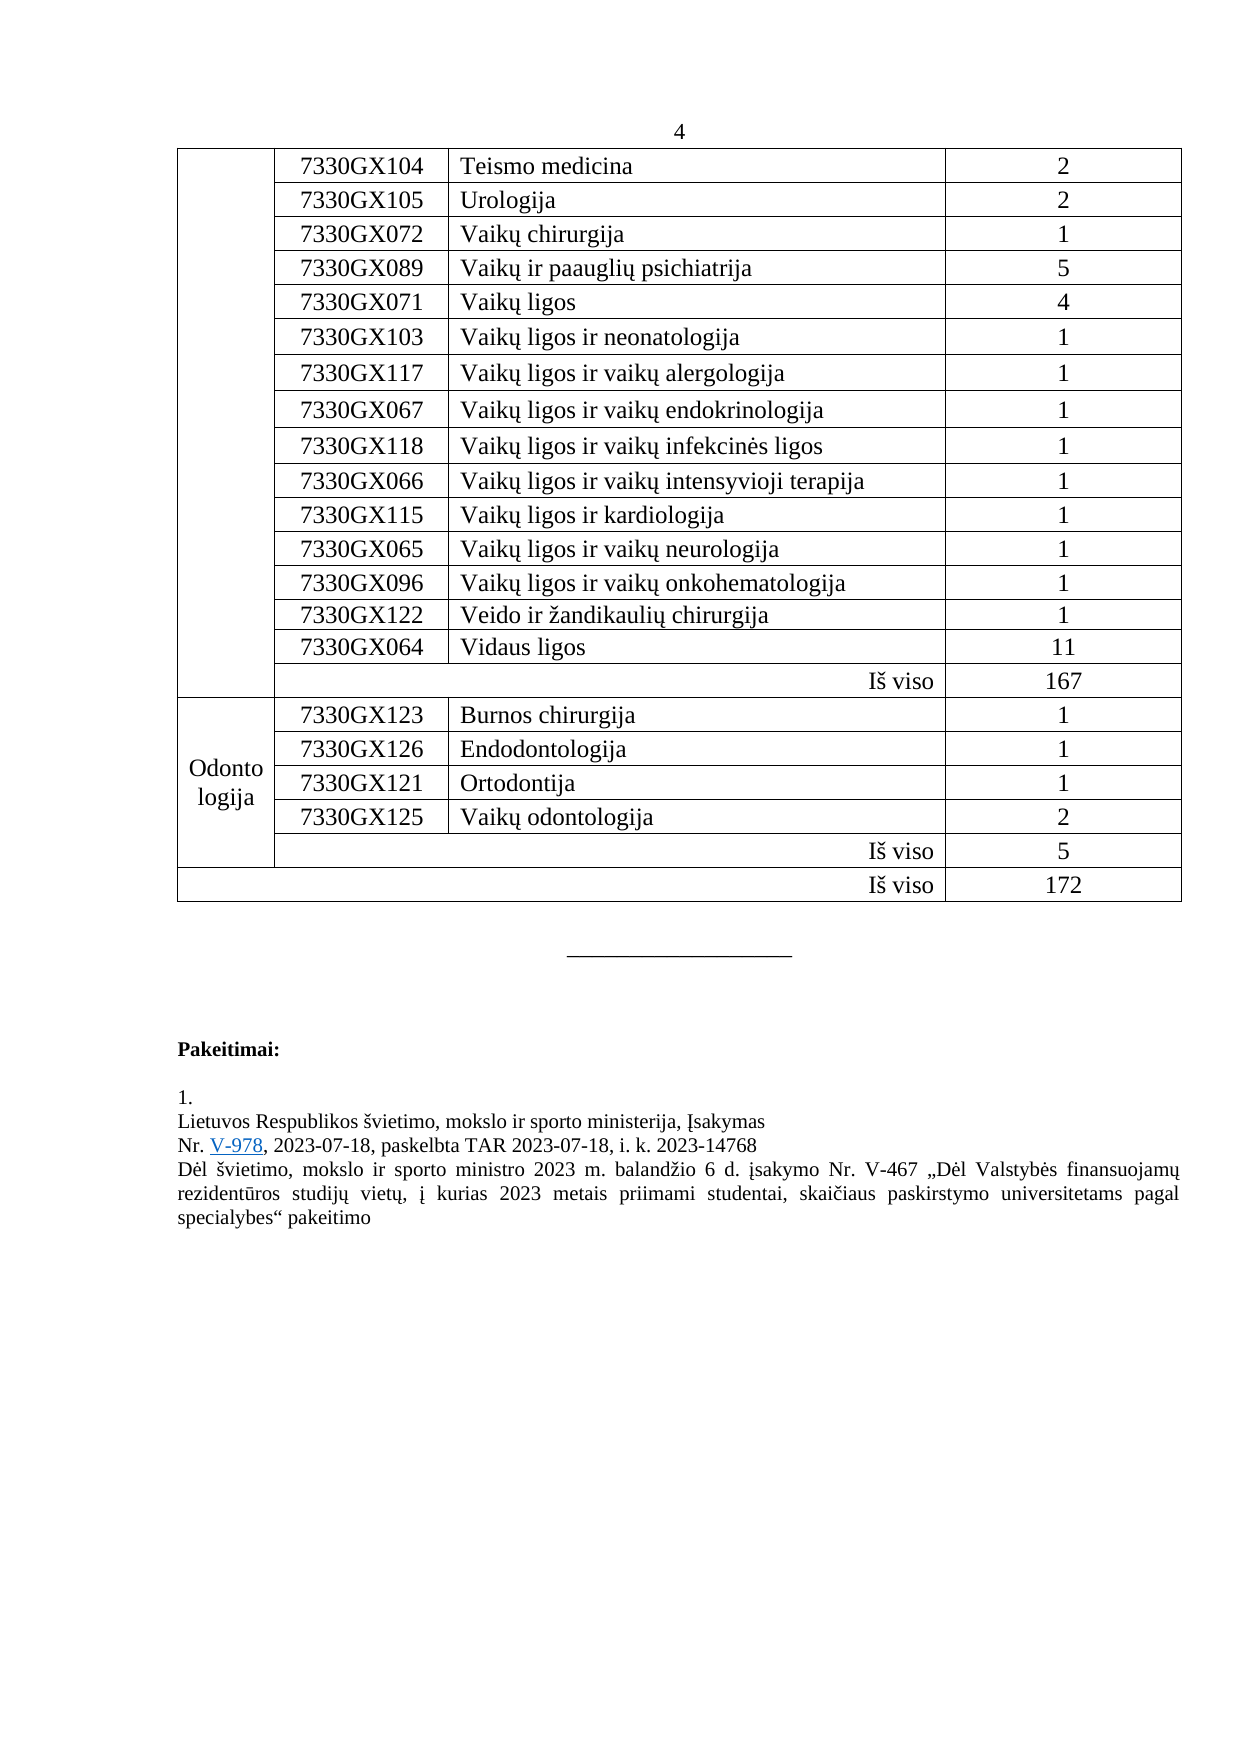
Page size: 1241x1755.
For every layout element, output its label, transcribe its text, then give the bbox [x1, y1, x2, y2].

table_cell Urologija [449, 183, 945, 216]
table_cell 1 [946, 732, 1181, 765]
table_cell 1 [946, 464, 1181, 497]
table_cell Vaikų ir paauglių psichiatrija [449, 251, 945, 284]
table_cell 5 [946, 251, 1181, 284]
table_cell Vaikų ligos ir vaikų alergologija [449, 355, 945, 390]
table_cell Vaikų ligos ir neonatologija [449, 319, 945, 354]
table_cell 2 [946, 800, 1181, 833]
table_cell 7330GX118 [275, 428, 448, 463]
table_cell 1 [946, 319, 1181, 354]
table_cell 167 [946, 664, 1181, 697]
table_cell Vaikų odontologija [449, 800, 945, 833]
table_cell Vaikų ligos ir vaikų intensyvioji terapija [449, 464, 945, 497]
table_cell 11 [946, 630, 1181, 663]
table_cell Endodontologija [449, 732, 945, 765]
table_cell 1 [946, 428, 1181, 463]
table_cell 7330GX105 [275, 183, 448, 216]
table_cell 7330GX072 [275, 217, 448, 250]
table_cell 7330GX066 [275, 464, 448, 497]
table_cell 2 [946, 183, 1181, 216]
table_cell Vaikų ligos ir vaikų endokrinologija [449, 391, 945, 427]
table_cell 1 [946, 217, 1181, 250]
table_cell Vaikų ligos ir vaikų onkohematologija [449, 566, 945, 599]
table_cell 7330GX115 [275, 498, 448, 531]
table_cell Iš viso [178, 868, 945, 901]
text Dėl švietimo, mokslo ir sporto ministro 2023 m. balandžio 6 d. įsakymo Nr. V-467 „Dėl Valstybės finansuojamų rezidentūros studijų vietų, į kurias 2023 metais priimami studentai, skaičiaus paskirstymo universitetams pagal specialybes“ pakeitimo [177, 1157, 1181, 1229]
table_cell 7330GX123 [275, 698, 448, 731]
table_cell Veido ir žandikaulių chirurgija [449, 600, 945, 628]
table_cell Vidaus ligos [449, 630, 945, 663]
table_cell 7330GX065 [275, 532, 448, 565]
table_cell 7330GX067 [275, 391, 448, 427]
table_cell 1 [946, 532, 1181, 565]
table_cell 7330GX122 [275, 600, 448, 628]
table_cell 7330GX125 [275, 800, 448, 833]
table_cell 7330GX121 [275, 766, 448, 799]
table_cell Vaikų ligos ir kardiologija [449, 498, 945, 531]
text Lietuvos Respublikos švietimo, mokslo ir sporto ministerija, Įsakymas [177, 1109, 1181, 1133]
table_cell Ortodontija [449, 766, 945, 799]
table_cell 1 [946, 498, 1181, 531]
table_cell Burnos chirurgija [449, 698, 945, 731]
table_cell 1 [946, 766, 1181, 799]
table_cell Vaikų ligos [449, 285, 945, 318]
table_cell 7330GX064 [275, 630, 448, 663]
table_cell 7330GX126 [275, 732, 448, 765]
table_cell 1 [946, 566, 1181, 599]
table_cell [178, 149, 274, 697]
table_cell Iš viso [275, 664, 945, 697]
table_cell 7330GX096 [275, 566, 448, 599]
table_cell 5 [946, 834, 1181, 867]
text __________________ [177, 931, 1181, 959]
table_cell Vaikų ligos ir vaikų infekcinės ligos [449, 428, 945, 463]
table_cell 1 [946, 698, 1181, 731]
table_cell 1 [946, 355, 1181, 390]
text 1. [177, 1084, 1181, 1109]
table_cell 7330GX104 [275, 149, 448, 182]
table_cell 1 [946, 391, 1181, 427]
table_cell 172 [946, 868, 1181, 901]
table_cell 2 [946, 149, 1181, 182]
table_cell Vaikų chirurgija [449, 217, 945, 250]
table_cell 4 [946, 285, 1181, 318]
table_cell 1 [946, 600, 1181, 628]
table_cell 7330GX071 [275, 285, 448, 318]
text Nr. V-978, 2023-07-18, paskelbta TAR 2023-07-18, i. k. 2023-14768 [177, 1133, 1181, 1157]
table_cell Vaikų ligos ir vaikų neurologija [449, 532, 945, 565]
table_cell Odontologija [178, 698, 274, 867]
table_cell Iš viso [275, 834, 945, 867]
table_cell Teismo medicina [449, 149, 945, 182]
table_cell 7330GX103 [275, 319, 448, 354]
table_cell 7330GX117 [275, 355, 448, 390]
table_cell 7330GX089 [275, 251, 448, 284]
text Pakeitimai: [177, 1036, 1181, 1061]
